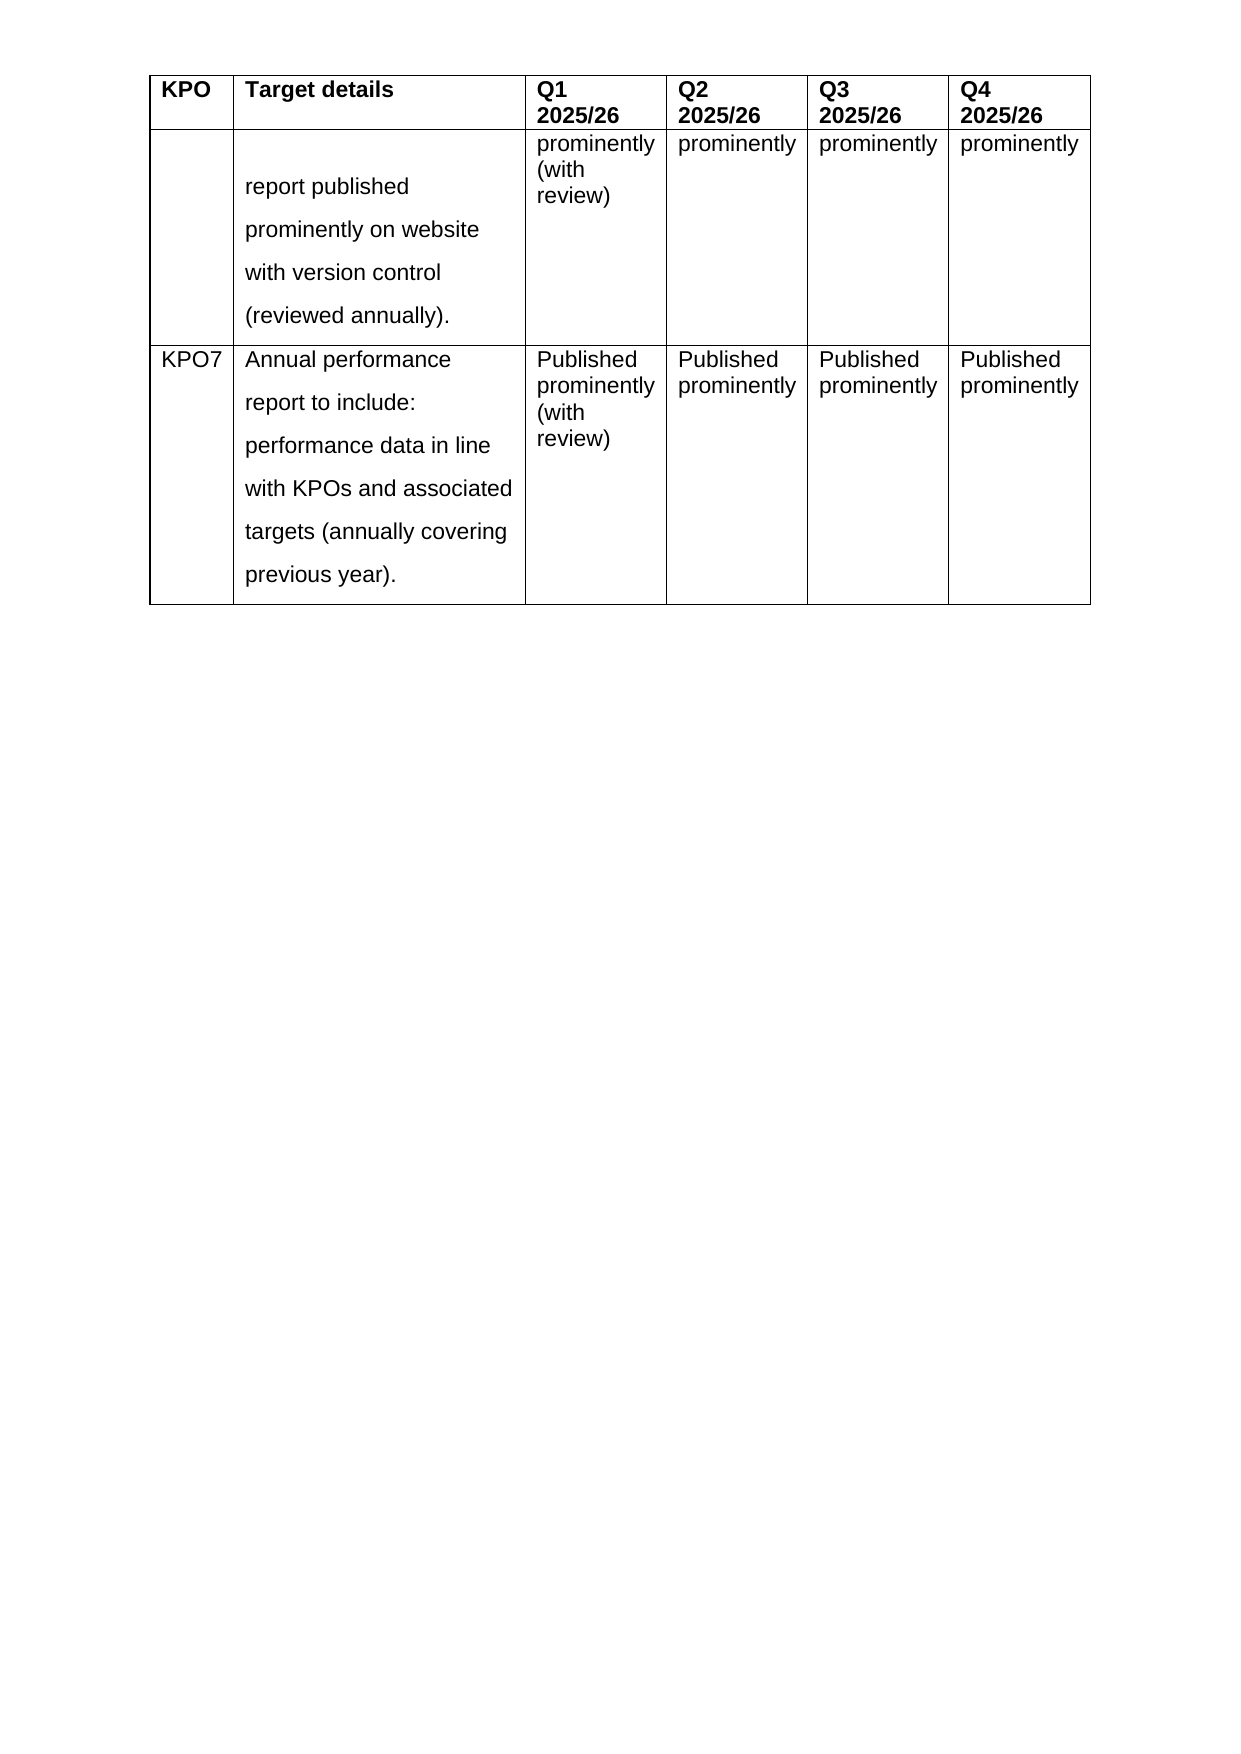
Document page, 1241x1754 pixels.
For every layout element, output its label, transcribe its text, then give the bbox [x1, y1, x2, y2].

table_header Target details [234, 76, 525, 129]
table_cell Published prominently [808, 346, 948, 604]
table_cell KPO7 [151, 346, 233, 604]
table_cell Published prominently (with review) [526, 346, 666, 604]
table_cell [151, 130, 233, 345]
table_cell Annual performance report to include: performance data in line with KPOs and associated targets (annually covering previous year). [234, 346, 525, 604]
table_cell prominently [949, 130, 1090, 345]
table_cell prominently (with review) [526, 130, 666, 345]
table_header Q3 2025/26 [808, 76, 948, 129]
table_header KPO [151, 76, 233, 129]
table_cell report published prominently on website with version control (reviewed annually). [234, 130, 525, 345]
table_cell prominently [808, 130, 948, 345]
table_header Q1 2025/26 [526, 76, 666, 129]
table_cell Published prominently [667, 346, 807, 604]
table_cell prominently [667, 130, 807, 345]
table_cell Published prominently [949, 346, 1090, 604]
table_header Q4 2025/26 [949, 76, 1090, 129]
table_header Q2 2025/26 [667, 76, 807, 129]
